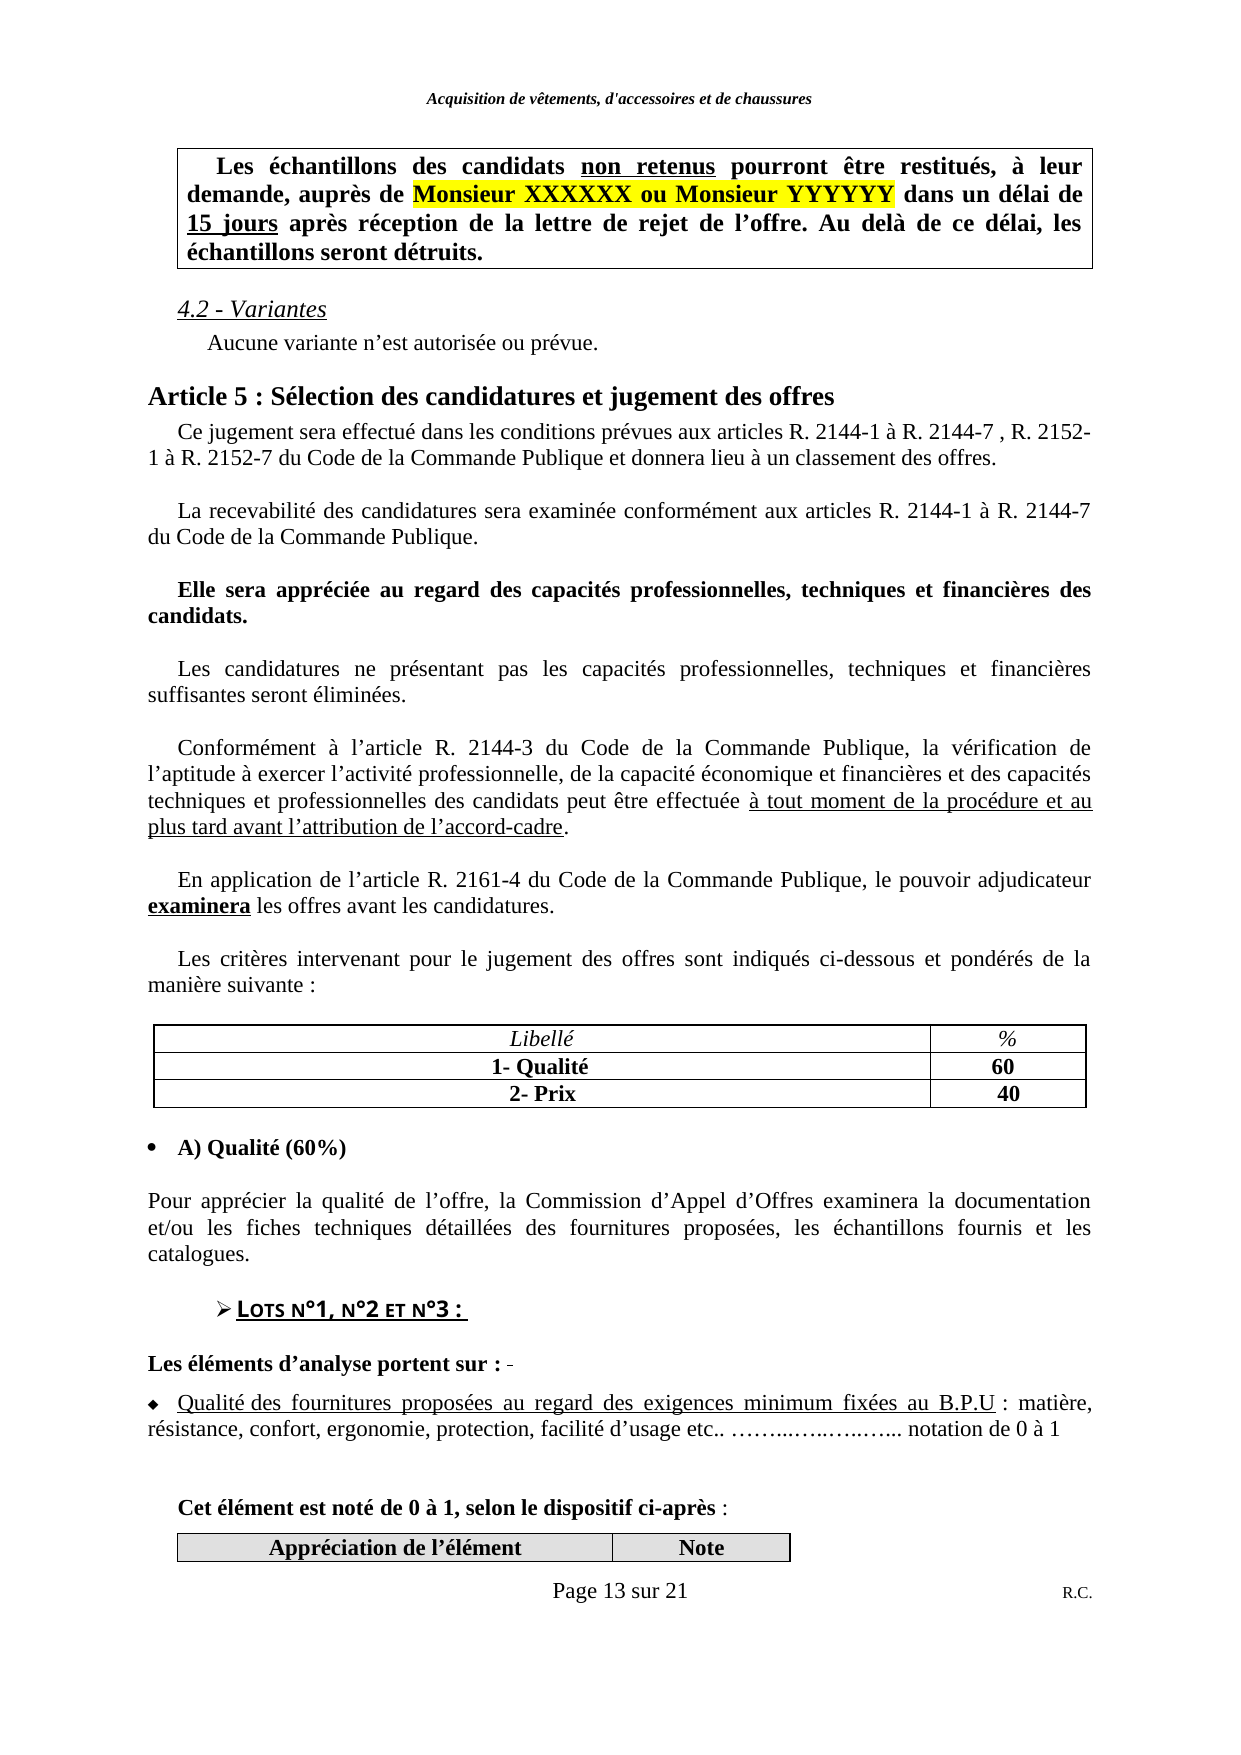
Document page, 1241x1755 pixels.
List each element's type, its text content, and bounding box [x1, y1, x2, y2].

subtitle 4.2 - Variantes [177, 294, 1093, 323]
text Les éléments d’analyse portent sur : [148, 1350, 1093, 1377]
list Lots n°1, n°2 et n°3 : [215, 1293, 1093, 1324]
list Qualité des fournitures proposées au regard des exigences minimum fixées au B.P.U : matière, résistance, confort, ergonomie, protection, facilité d’usage etc.. ……...…..…..…... notation de 0 à 1 [148, 1389, 1093, 1442]
table_header Libellé [155, 1026, 930, 1052]
list A) Qualité (60%) [148, 1134, 1093, 1161]
text Les échantillons des candidats non retenus pourront être restitués, à leur demande, auprès de Monsieur XXXXXX ou Monsieur YYYYYY dans un délai de 15 jours après réception de la lettre de rejet de l’offre. Au delà de ce délai, les échantillons seront détruits. [178, 149, 1092, 268]
text Les critères intervenant pour le jugement des offres sont indiqués ci-dessous et pondérés de la manière suivante : [148, 945, 1093, 997]
subtitle Article 5 : Sélection des candidatures et jugement des offres [148, 380, 1093, 411]
table_cell 40 [931, 1080, 1085, 1107]
text Pour apprécier la qualité de l’offre, la Commission d’Appel d’Offres examinera la documentation et/ou les fiches techniques détaillées des fournitures proposées, les échantillons fournis et les catalogues. [148, 1187, 1093, 1266]
text Aucune variante n’est autorisée ou prévue. [177, 329, 1093, 355]
text Elle sera appréciée au regard des capacités professionnelles, techniques et financières des candidats. [148, 576, 1093, 628]
text Cet élément est noté de 0 à 1, selon le dispositif ci-après : [148, 1494, 1093, 1521]
table_header Appréciation de l’élément [178, 1534, 612, 1561]
text La recevabilité des candidatures sera examinée conformément aux articles R. 2144-1 à R. 2144-7 du Code de la Commande Publique. [148, 497, 1093, 549]
text Conformément à l’article R. 2144-3 du Code de la Commande Publique, la vérification de l’aptitude à exercer l’activité professionnelle, de la capacité économique et financières et des capacités techniques et professionnelles des candidats peut être effectuée à tout moment de la procédure et au plus tard avant l’attribution de l’accord-cadre. [148, 734, 1093, 839]
table_cell 1- Qualité [155, 1053, 930, 1079]
text Les candidatures ne présentant pas les capacités professionnelles, techniques et financières suffisantes seront éliminées. [148, 655, 1093, 708]
table_cell 60 [931, 1053, 1085, 1079]
table_header % [931, 1026, 1085, 1052]
text Ce jugement sera effectué dans les conditions prévues aux articles R. 2144-1 à R. 2144-7 , R. 2152-1 à R. 2152-7 du Code de la Commande Publique et donnera lieu à un classement des offres. [148, 418, 1093, 470]
text En application de l’article R. 2161-4 du Code de la Commande Publique, le pouvoir adjudicateur examinera les offres avant les candidatures. [148, 866, 1093, 918]
table_cell 2- Prix [155, 1080, 930, 1107]
table_header Note [613, 1534, 789, 1561]
